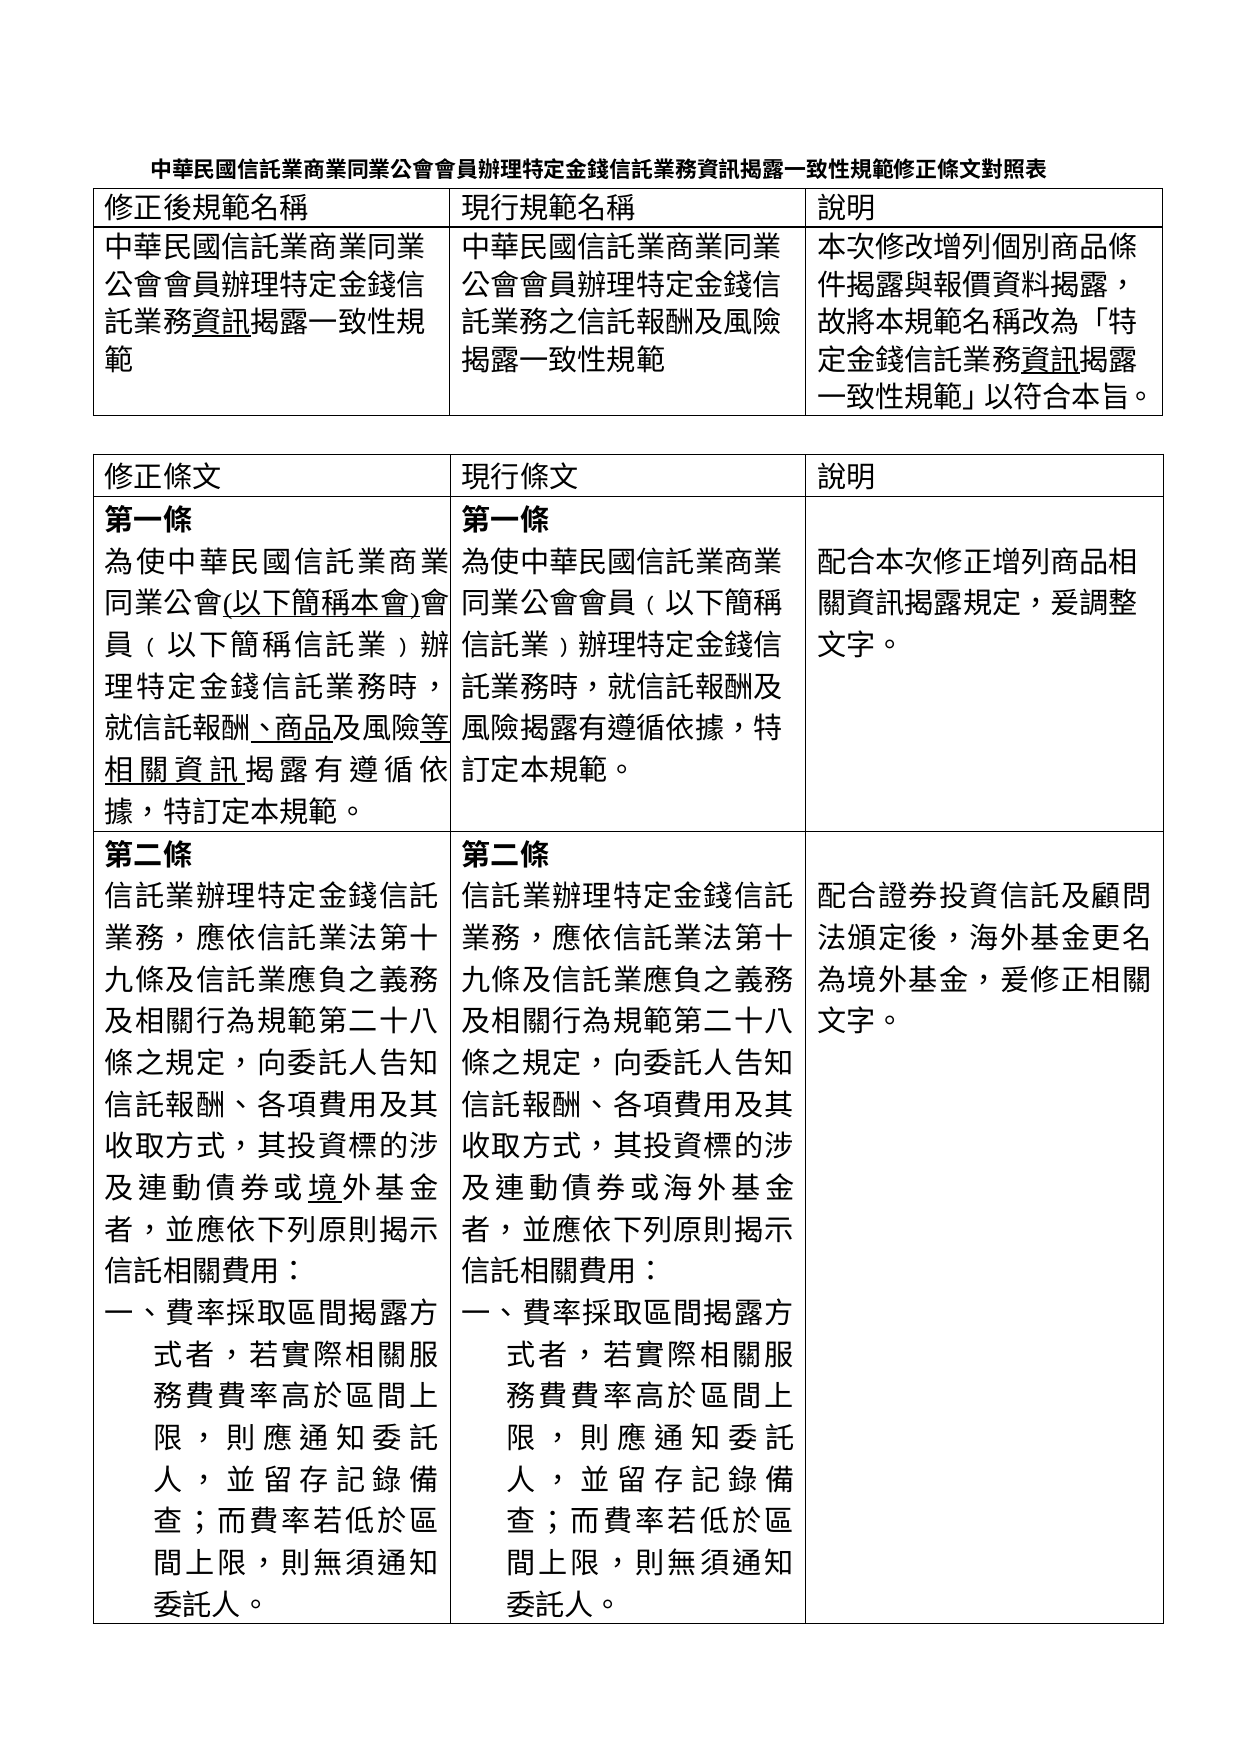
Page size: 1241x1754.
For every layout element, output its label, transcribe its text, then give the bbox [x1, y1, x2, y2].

table_header 現行條文 [451, 455, 805, 496]
table_header 修正後規範名稱 [94, 189, 449, 226]
table_cell 一、費率採取區間揭露方式者，若實際相關服務費費率高於區間上限，則應通知委託人，並留存記錄備查；而費率若低於區間上限，則無須通知委託人。 [94, 1290, 450, 1623]
table_header 說明 [806, 189, 1162, 226]
table_cell [806, 1290, 1163, 1623]
table_cell 配合本次修正增列商品相關資訊揭露規定，爰調整文字。 [806, 539, 1163, 831]
table_cell 中華民國信託業商業同業公會會員辦理特定金錢信託業務資訊揭露一致性規範 [94, 228, 449, 415]
table_cell 配合證券投資信託及顧問法頒定後，海外基金更名為境外基金，爰修正相關文字。 [806, 873, 1163, 1290]
table_cell 第二條 [94, 832, 450, 873]
table_cell 第一條 [94, 497, 450, 539]
table_cell 第二條 [451, 832, 805, 873]
table_cell 為使中華民國信託業商業同業公會(以下簡稱本會)會員﹙以下簡稱信託業﹚辦理特定金錢信託業務時，就信託報酬、商品及風險等相關資訊揭露有遵循依據，特訂定本規範。 [94, 539, 450, 831]
table_cell 信託業辦理特定金錢信託業務，應依信託業法第十九條及信託業應負之義務及相關行為規範第二十八條之規定，向委託人告知信託報酬、各項費用及其收取方式，其投資標的涉及連動債券或海外基金者，並應依下列原則揭示信託相關費用： [451, 873, 805, 1290]
table_cell [806, 832, 1163, 873]
table_cell 信託業辦理特定金錢信託業務，應依信託業法第十九條及信託業應負之義務及相關行為規範第二十八條之規定，向委託人告知信託報酬、各項費用及其收取方式，其投資標的涉及連動債券或境外基金者，並應依下列原則揭示信託相關費用： [94, 873, 450, 1290]
table_cell 為使中華民國信託業商業同業公會會員﹙以下簡稱信託業﹚辦理特定金錢信託業務時，就信託報酬及風險揭露有遵循依據，特訂定本規範。 [451, 539, 805, 831]
table_cell 中華民國信託業商業同業公會會員辦理特定金錢信託業務之信託報酬及風險揭露一致性規範 [450, 228, 805, 415]
table_cell [806, 497, 1163, 539]
table_header 現行規範名稱 [450, 189, 805, 226]
table_header 修正條文 [94, 455, 450, 496]
table_header 說明 [806, 455, 1163, 496]
table_cell 一、費率採取區間揭露方式者，若實際相關服務費費率高於區間上限，則應通知委託人，並留存記錄備查；而費率若低於區間上限，則無須通知委託人。 [451, 1290, 805, 1623]
text 中華民國信託業商業同業公會會員辦理特定金錢信託業務資訊揭露一致性規範修正條文對照表 [150, 136, 1106, 188]
table_cell 第一條 [451, 497, 805, 539]
table_cell 本次修改增列個別商品條件揭露與報價資料揭露，故將本規範名稱改為「特定金錢信託業務資訊揭露一致性規範」以符合本旨。 [806, 228, 1162, 415]
